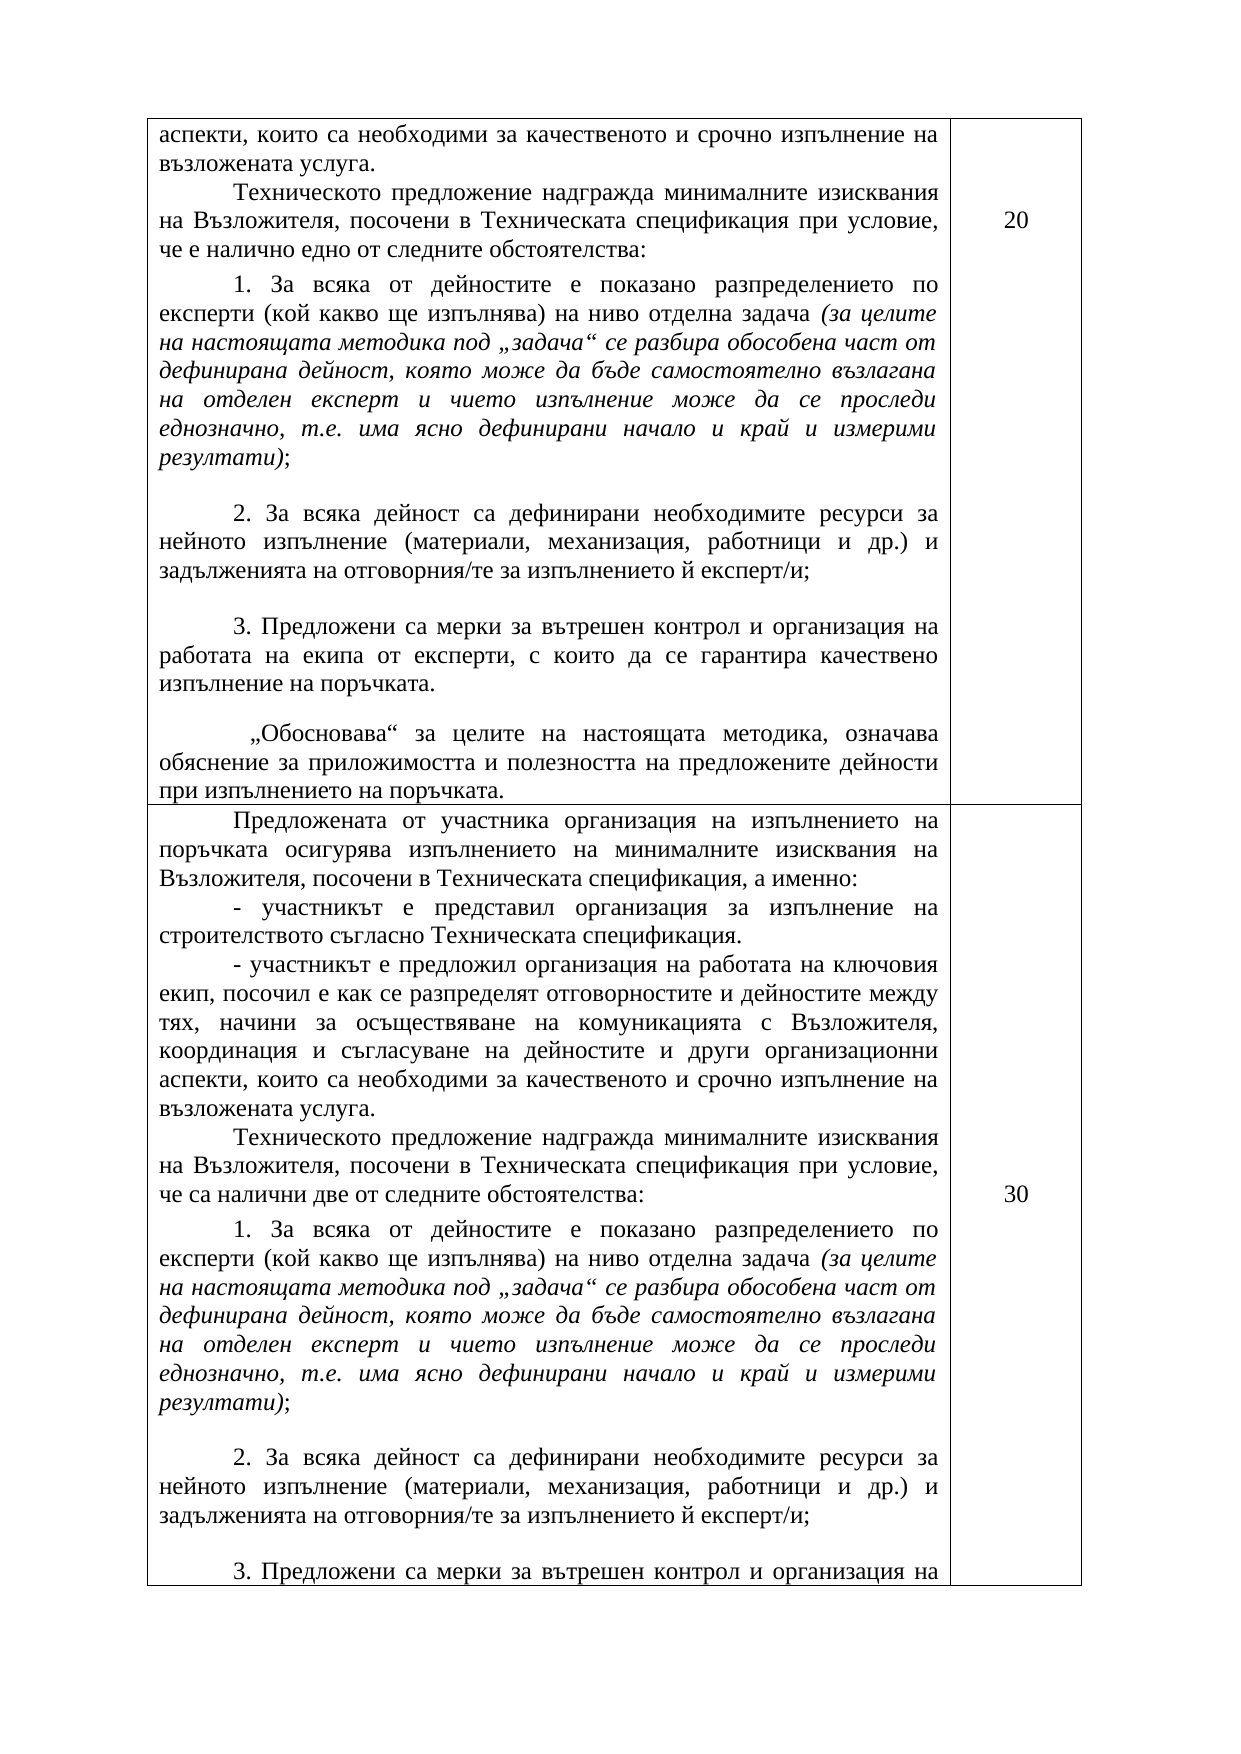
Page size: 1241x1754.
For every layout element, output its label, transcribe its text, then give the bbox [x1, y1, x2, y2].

table_cell 30 [951, 805, 1081, 1584]
table_cell 20 [951, 119, 1081, 804]
table_cell аспекти, които са необходими за качественото и срочно изпълнение на възложената услуга. Техническото предложение надгражда минималните изисквания на Възложителя, посочени в Техническата спецификация при условие, че е налично едно от следните обстоятелства: 1. За всяка от дейностите е показано разпределението по експерти (кой какво ще изпълнява) на ниво отделна задача (за целите на настоящата методика под „задача“ се разбира обособена част от дефинирана дейност, която може да бъде самостоятелно възлагана на отделен експерт и чието изпълнение може да се проследи еднозначно, т.е. има ясно дефинирани начало и край и измерими резултати); 2. За всяка дейност са дефинирани необходимите ресурси за нейното изпълнение (материали, механизация, работници и др.) и задълженията на отговорния/те за изпълнението й експерт/и; 3. Предложени са мерки за вътрешен контрол и организация на работата на екипа от експерти, с които да се гарантира качествено изпълнение на поръчката. „Обосновава“ за целите на настоящата методика, означава обяснение за приложимостта и полезността на предложените дейности при изпълнението на поръчката. [148, 119, 950, 804]
table_cell Предложената от участника организация на изпълнението на поръчката осигурява изпълнението на минималните изисквания на Възложителя, посочени в Техническата спецификация, а именно: - участникът е представил организация за изпълнение на строителството съгласно Техническата спецификация. - участникът е предложил организация на работата на ключовия екип, посочил е как се разпределят отговорностите и дейностите между тях, начини за осъществяване на комуникацията с Възложителя, координация и съгласуване на дейностите и други организационни аспекти, които са необходими за качественото и срочно изпълнение на възложената услуга. Техническото предложение надгражда минималните изисквания на Възложителя, посочени в Техническата спецификация при условие, че са налични две от следните обстоятелства: 1. За всяка от дейностите е показано разпределението по експерти (кой какво ще изпълнява) на ниво отделна задача (за целите на настоящата методика под „задача“ се разбира обособена част от дефинирана дейност, която може да бъде самостоятелно възлагана на отделен експерт и чието изпълнение може да се проследи еднозначно, т.е. има ясно дефинирани начало и край и измерими резултати); 2. За всяка дейност са дефинирани необходимите ресурси за нейното изпълнение (материали, механизация, работници и др.) и задълженията на отговорния/те за изпълнението й експерт/и; 3. Предложени са мерки за вътрешен контрол и организация на [148, 805, 950, 1584]
